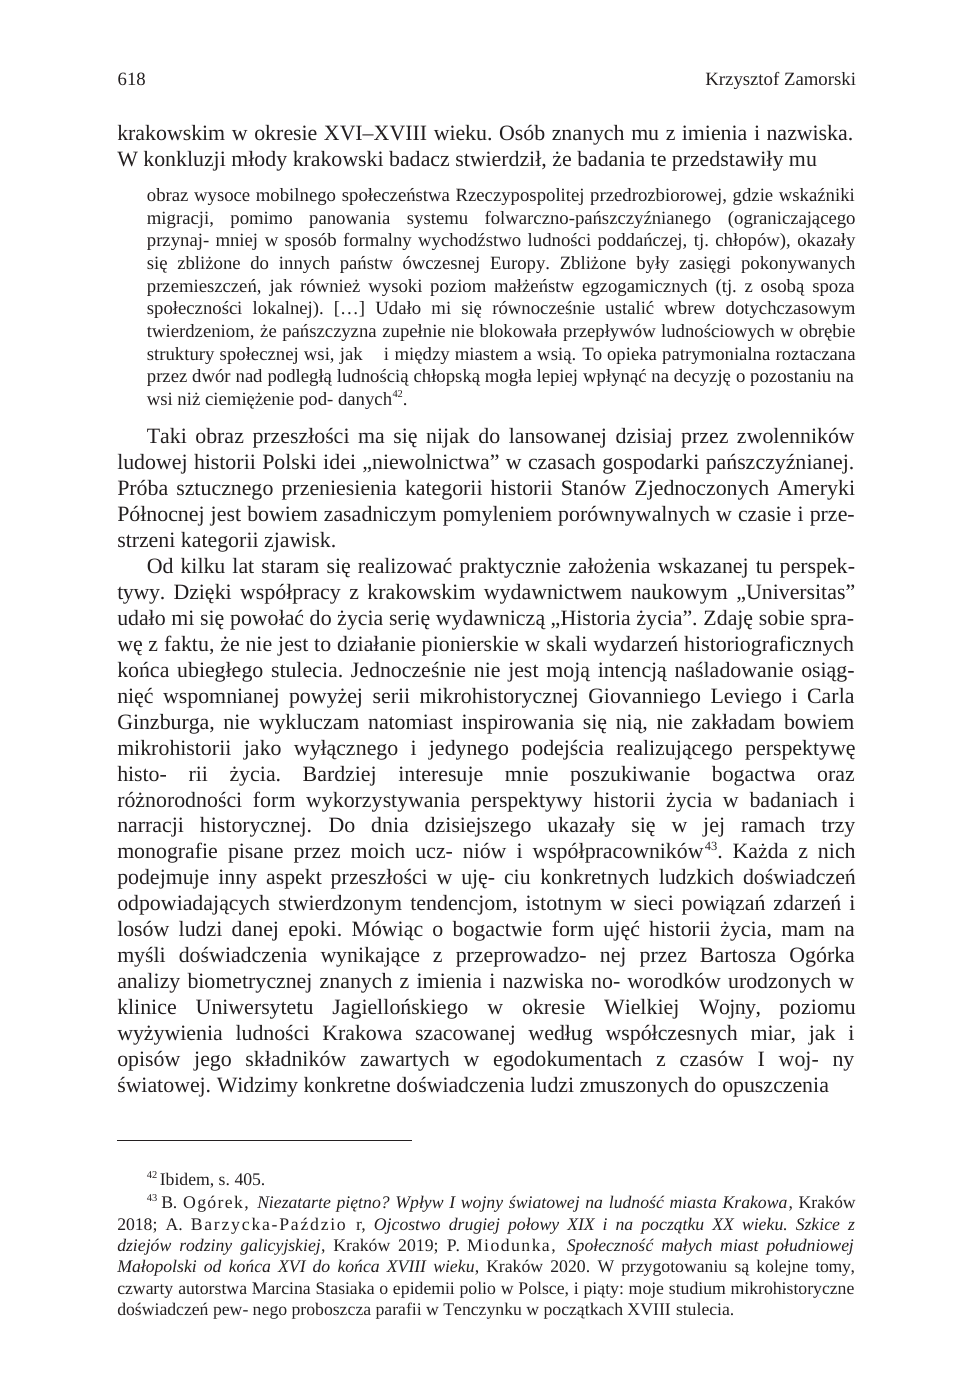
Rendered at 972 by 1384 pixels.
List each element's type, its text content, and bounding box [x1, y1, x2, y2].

text 42 Ibidem, s. 405. [147, 1169, 868, 1189]
text obraz wysoce mobilnego społeczeństwa Rzeczypospolitej przedrozbiorowej, gdzie wskaźniki migracji, pomimo panowania systemu folwarczno-pańszczyźnianego (ograniczającego przynaj- mniej w sposób formalny wychodźstwo ludności poddańczej, tj. chłopów), okazały się zbliżone do innych państw ówczesnej Europy. Zbliżone były zasięgi pokonywanych przemieszczeń, jak również wysoki poziom małżeństw egzogamicznych (tj. z osobą spoza społeczności lokalnej). […] Udało mi się równocześnie ustalić wbrew dotychczasowym twierdzeniom, że pańszczyzna zupełnie nie blokowała przepływów ludnościowych w obrębie struktury społecznej wsi, jak i między miastem a wsią. To opieka patrymonialna roztaczana przez dwór nad podległą ludnością chłopską mogła lepiej wpłynąć na decyzję o pozostaniu na wsi niż ciemiężenie pod- danych42. [147, 184, 856, 409]
text 43 B. Ogórek, Niezatarte piętno? Wpływ I wojny światowej na ludność miasta Krakowa, Kraków 2018; A. Barzycka-Paździo r, Ojcostwo drugiej połowy XIX i na początku XX wieku. Szkice z dziejów rodziny galicyjskiej, Kraków 2019; P. Miodunka, Społeczność małych miast południowej Małopolski od końca XVI do końca XVIII wieku, Kraków 2020. W przygotowaniu są kolejne tomy, czwarty autorstwa Marcina Stasiaka o epidemii polio w Polsce, i piąty: moje studium mikrohistoryczne doświadczeń pew- nego proboszcza parafii w Tenczynku w początkach XVIII stulecia. [117, 1192, 856, 1319]
text Od kilku lat staram się realizować praktycznie założenia wskazanej tu perspek- tywy. Dzięki współpracy z krakowskim wydawnictwem naukowym „Universitas” udało mi się powołać do życia serię wydawniczą „Historia życia”. Zdaję sobie spra- wę z faktu, że nie jest to działanie pionierskie w skali wydarzeń historiograficznych końca ubiegłego stulecia. Jednocześnie nie jest moją intencją naśladowanie osiąg- nięć wspomnianej powyżej serii mikrohistorycznej Giovanniego Leviego i Carla Ginzburga, nie wykluczam natomiast inspirowania się nią, nie zakładam bowiem mikrohistorii jako wyłącznego i jedynego podejścia realizującego perspektywę histo- rii życia. Bardziej interesuje mnie poszukiwanie bogactwa oraz różnorodności form wykorzystywania perspektywy historii życia w badaniach i narracji historycznej. Do dnia dzisiejszego ukazały się w jej ramach trzy monografie pisane przez moich ucz- niów i współpracowników43. Każda z nich podejmuje inny aspekt przeszłości w uję- ciu konkretnych ludzkich doświadczeń odpowiadających stwierdzonym tendencjom, istotnym w sieci powiązań zdarzeń i losów ludzi danej epoki. Mówiąc o bogactwie form ujęć historii życia, mam na myśli doświadczenia wynikające z przeprowadzo- nej przez Bartosza Ogórka analizy biometrycznej znanych z imienia i nazwiska no- worodków urodzonych w klinice Uniwersytetu Jagiellońskiego w okresie Wielkiej Wojny, poziomu wyżywienia ludności Krakowa szacowanej według współczesnych miar, jak i opisów jego składników zawartych w egodokumentach z czasów I woj- ny światowej. Widzimy konkretne doświadczenia ludzi zmuszonych do opuszczenia [117, 553, 856, 1097]
text Taki obraz przeszłości ma się nijak do lansowanej dzisiaj przez zwolenników ludowej historii Polski idei „niewolnictwa” w czasach gospodarki pańszczyźnianej. Próba sztucznego przeniesienia kategorii historii Stanów Zjednoczonych Ameryki Północnej jest bowiem zasadniczym pomyleniem porównywalnych w czasie i prze- strzeni kategorii zjawisk. [117, 423, 856, 552]
text 618 Krzysztof Zamorski [117, 68, 868, 89]
text krakowskim w okresie XVI–XVIII wieku. Osób znanych mu z imienia i nazwiska. [117, 120, 868, 145]
text W konkluzji młody krakowski badacz stwierdził, że badania te przedstawiły mu [117, 146, 868, 172]
